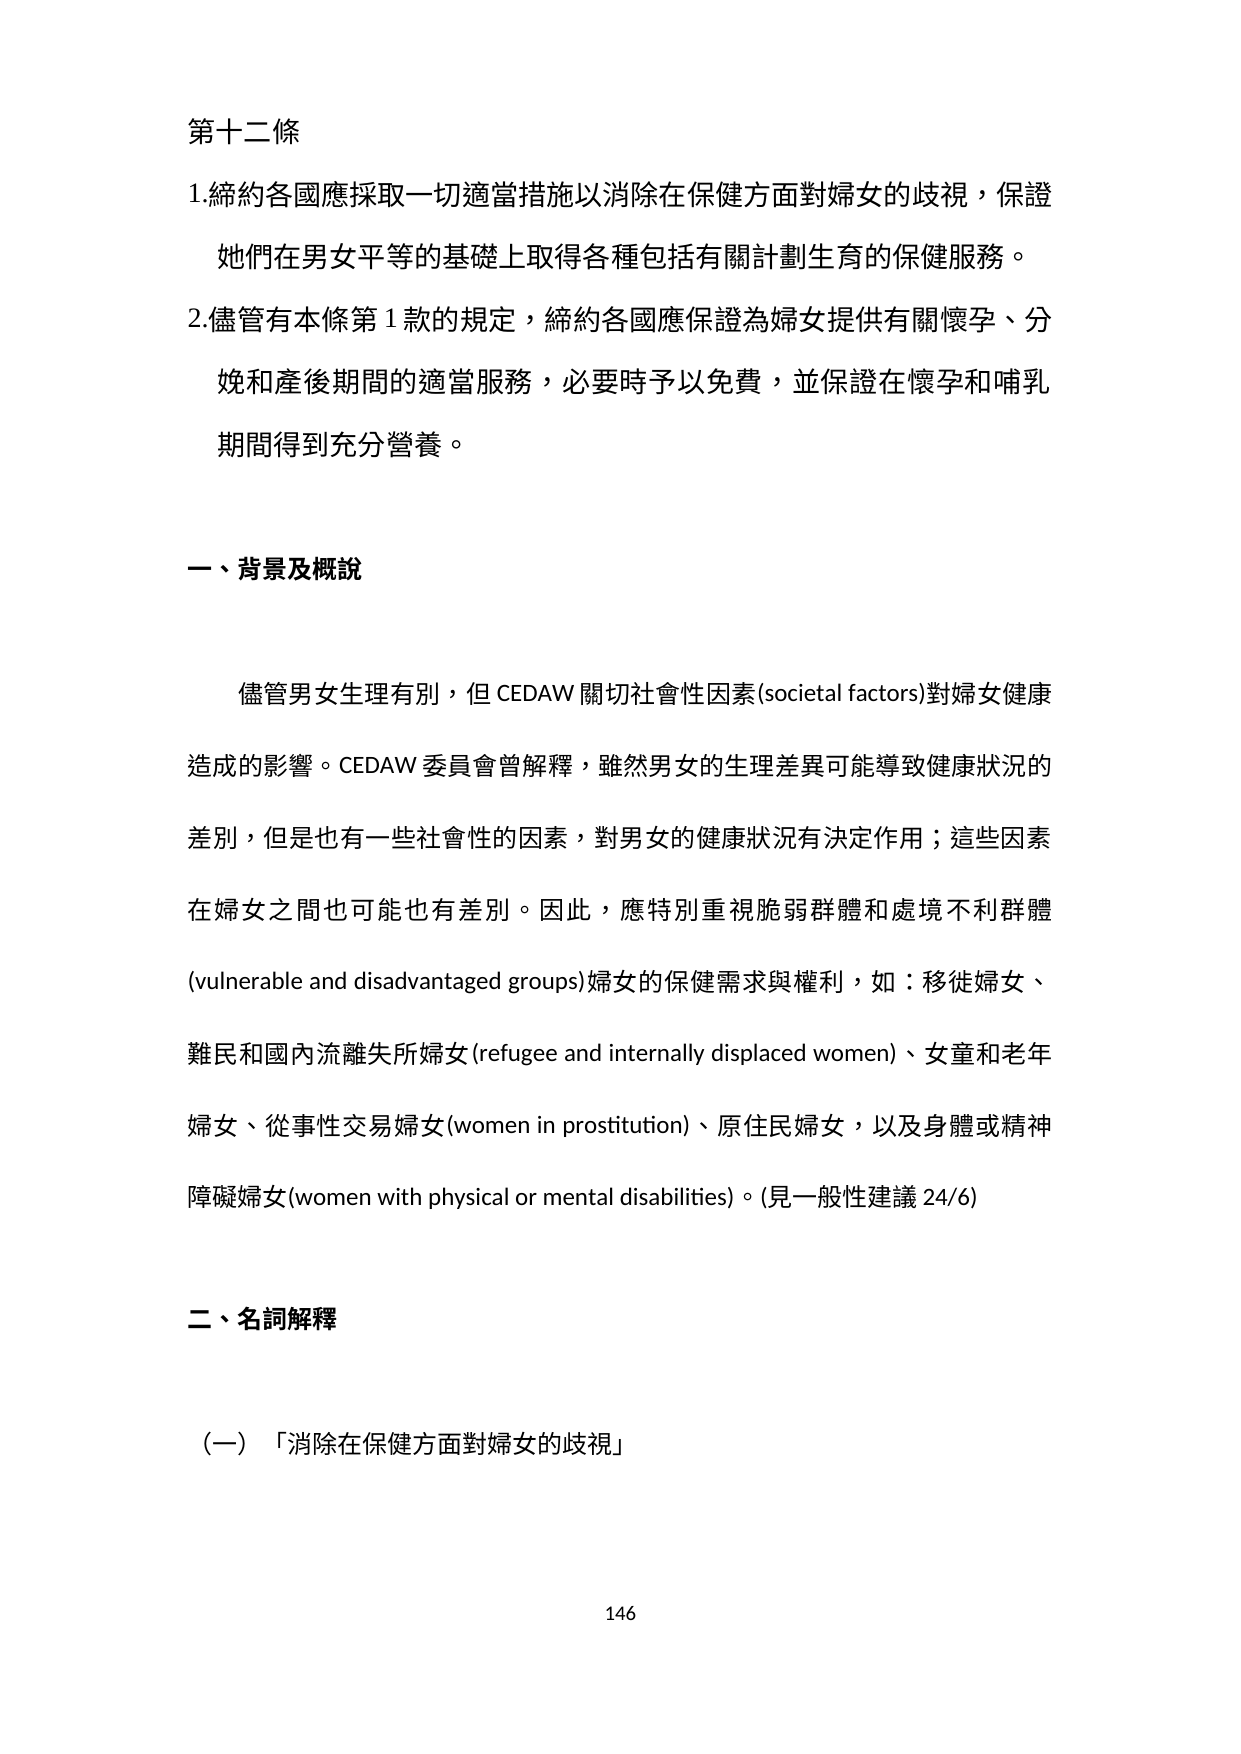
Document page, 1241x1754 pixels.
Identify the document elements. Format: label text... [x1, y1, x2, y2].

text 2.儘管有本條第1款的規定，締約各國應保證為婦女提供有關懷孕、分娩和產後期間的適當服務，必要時予以免費，並保證在懷孕和哺乳期間得到充分營養。 [187, 276, 1053, 464]
text 1.締約各國應採取一切適當措施以消除在保健方面對婦女的歧視，保證 她們在男女平等的基礎上取得各種包括有關計劃生育的保健服務。 [187, 151, 1053, 276]
text 一、背景及概說 [187, 526, 1053, 589]
text 儘管男女生理有別，但CEDAW關切社會性因素(societal factors)對婦女健康造成的影響。CEDAW委員會曾解釋，雖然男女的生理差異可能導致健康狀況的差別，但是也有一些社會性的因素，對男女的健康狀況有決定作用；這些因素在婦女之間也可能也有差別。因此，應特別重視脆弱群體和處境不利群體(vulnerable and disadvantaged groups)婦女的保健需求與權利，如：移徙婦女、難民和國內流離失所婦女(refugee and internally displaced women)、女童和老年婦女、從事性交易婦女(women in prostitution)、原住民婦女，以及身體或精神障礙婦女(women with physical or mental disabilities)。(見一般性建議24/6) [187, 651, 1053, 1217]
text 二、名詞解釋 [187, 1276, 1053, 1339]
text （一）「消除在保健方面對婦女的歧視」 [187, 1401, 1053, 1464]
text 第十二條 [187, 89, 1053, 151]
